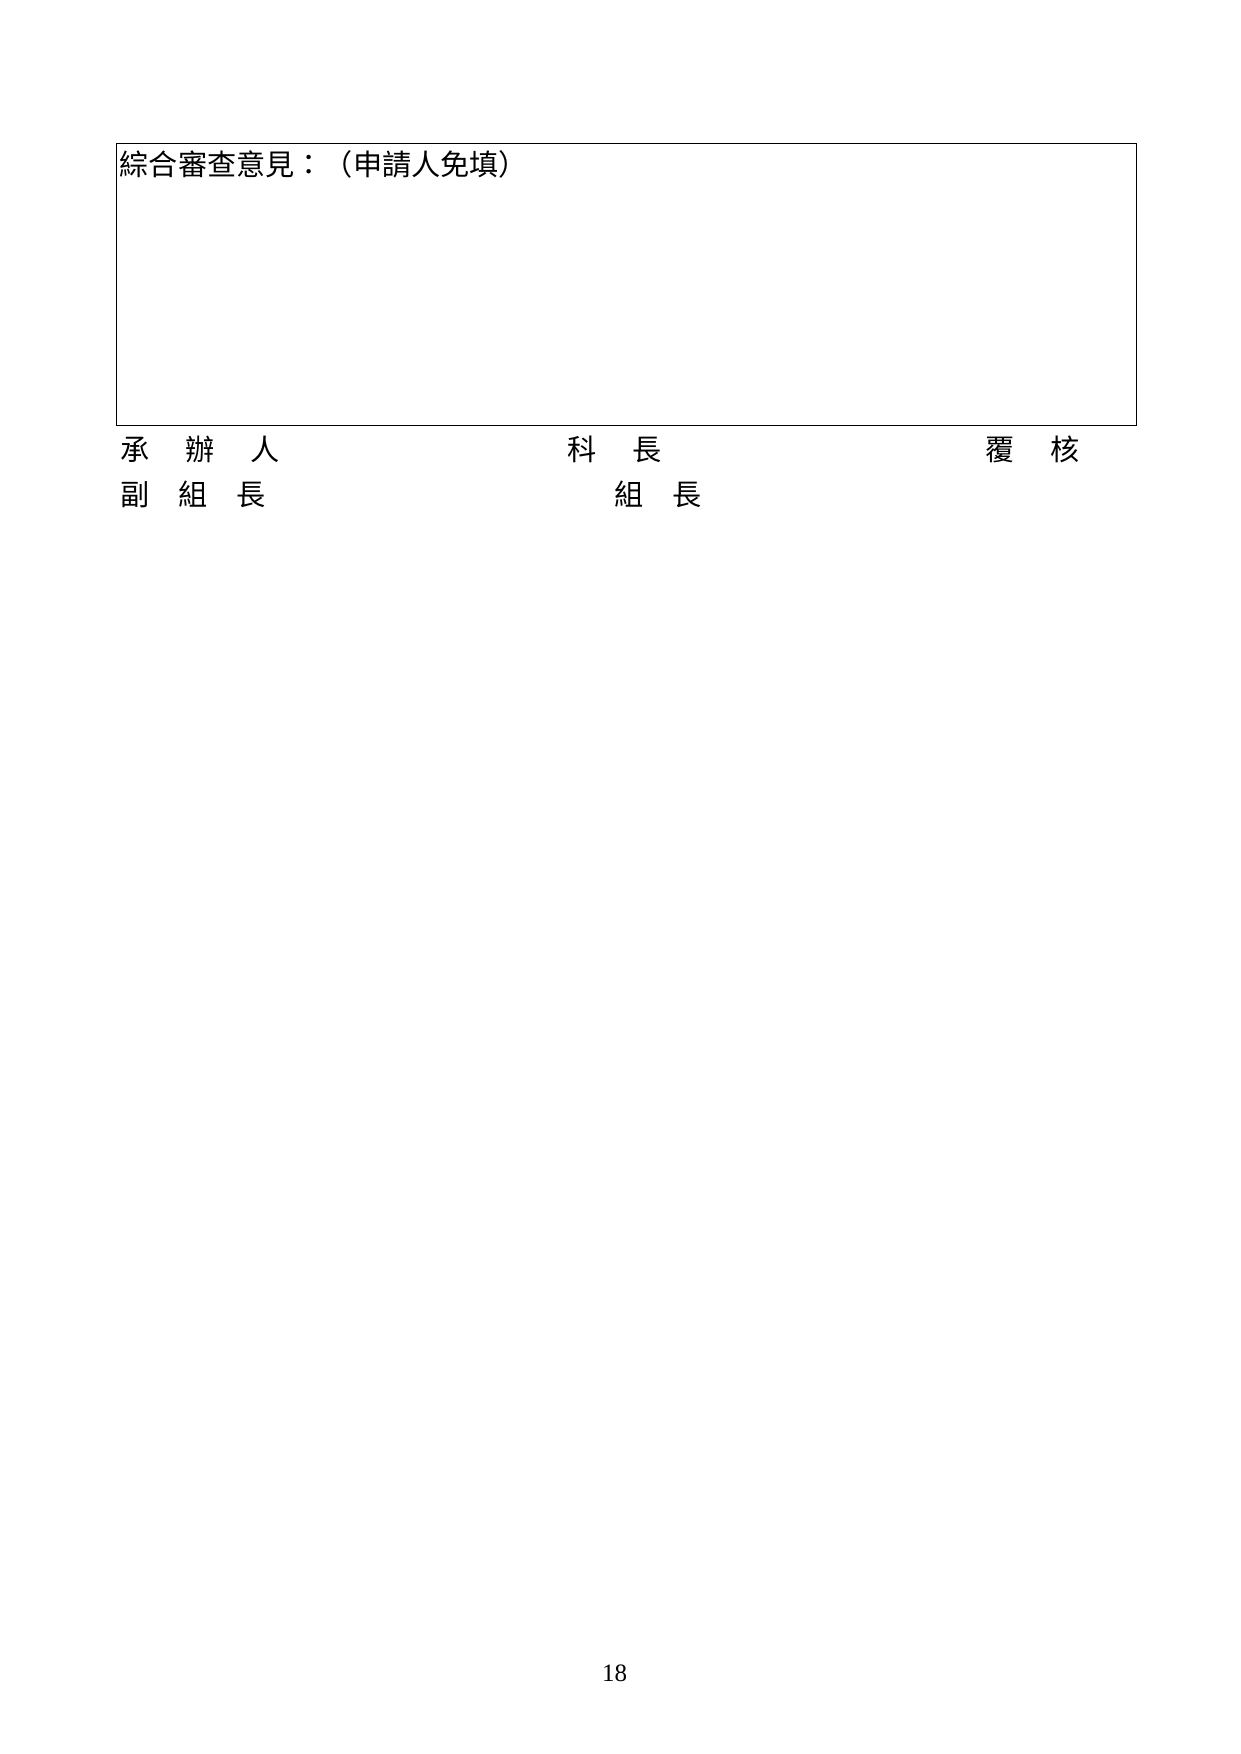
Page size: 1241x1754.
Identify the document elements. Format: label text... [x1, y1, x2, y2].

table_cell 綜合審查意見：（申請人免填） [117, 144, 1136, 425]
text 承辦人 科長 覆核 副組長 組長 [120, 426, 1108, 514]
table_cell [1137, 143, 1167, 425]
